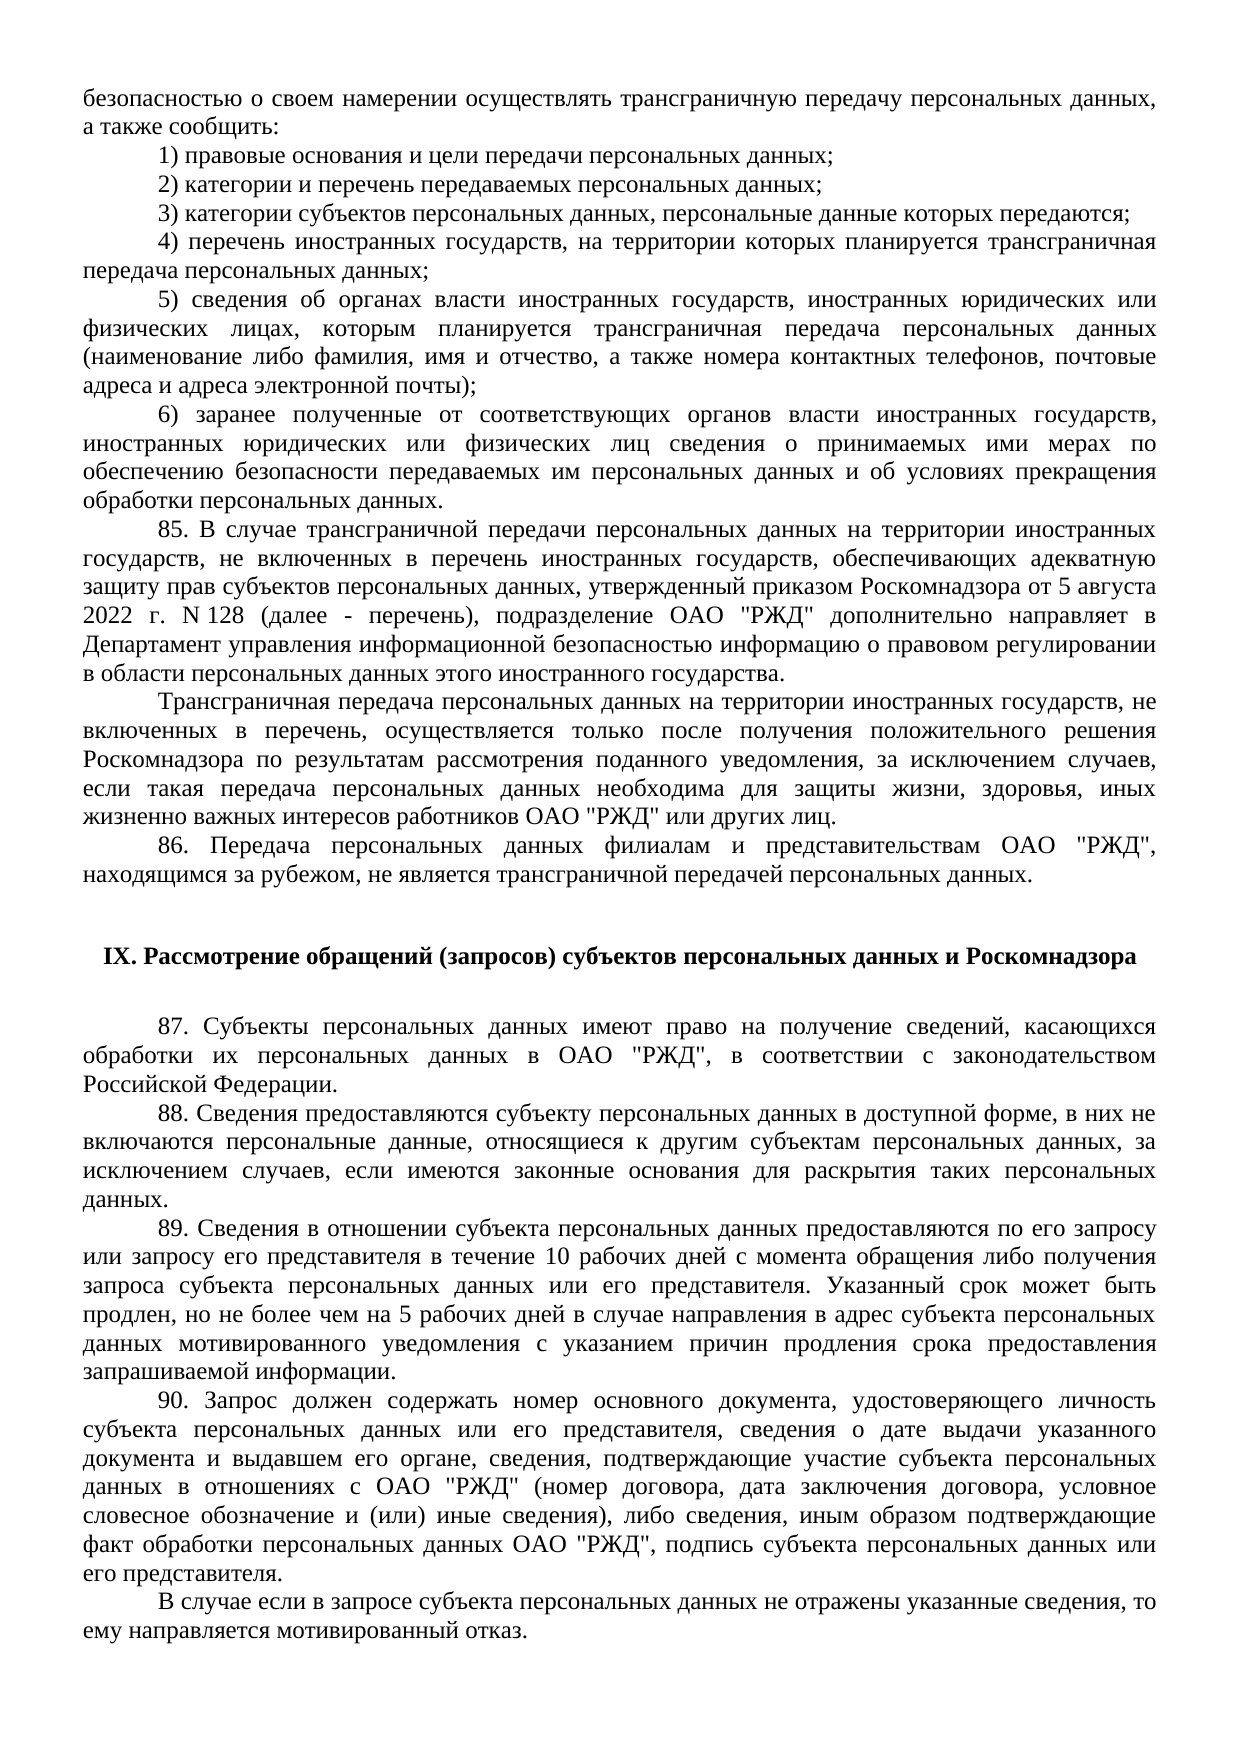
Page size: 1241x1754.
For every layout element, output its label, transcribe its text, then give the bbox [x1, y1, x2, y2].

text 2) категории и перечень передаваемых персональных данных; [83, 169, 1157, 198]
text 4) перечень иностранных государств, на территории которых планируется трансграничная передача персональных данных; [83, 226, 1157, 284]
subtitle IX. Рассмотрение обращений (запросов) субъектов персональных данных и Роскомнадзора [83, 941, 1157, 970]
text безопасностью о своем намерении осуществлять трансграничную передачу персональных данных, а также сообщить: [83, 83, 1157, 140]
text Трансграничная передача персональных данных на территории иностранных государств, не включенных в перечень, осуществляется только после получения положительного решения Роскомнадзора по результатам рассмотрения поданного уведомления, за исключением случаев, если такая передача персональных данных необходима для защиты жизни, здоровья, иных жизненно важных интересов работников ОАО "РЖД" или других лиц. [83, 686, 1157, 830]
text В случае если в запросе субъекта персональных данных не отражены указанные сведения, то ему направляется мотивированный отказ. [83, 1586, 1157, 1644]
text 1) правовые основания и цели передачи персональных данных; [83, 140, 1157, 169]
text 89. Сведения в отношении субъекта персональных данных предоставляются по его запросу или запросу его представителя в течение 10 рабочих дней с момента обращения либо получения запроса субъекта персональных данных или его представителя. Указанный срок может быть продлен, но не более чем на 5 рабочих дней в случае направления в адрес субъекта персональных данных мотивированного уведомления с указанием причин продления срока предоставления запрашиваемой информации. [83, 1213, 1157, 1385]
text 6) заранее полученные от соответствующих органов власти иностранных государств, иностранных юридических или физических лиц сведения о принимаемых ими мерах по обеспечению безопасности передаваемых им персональных данных и об условиях прекращения обработки персональных данных. [83, 399, 1157, 514]
text 88. Сведения предоставляются субъекту персональных данных в доступной форме, в них не включаются персональные данные, относящиеся к другим субъектам персональных данных, за исключением случаев, если имеются законные основания для раскрытия таких персональных данных. [83, 1098, 1157, 1213]
text 3) категории субъектов персональных данных, персональные данные которых передаются; [83, 198, 1157, 226]
text 85. В случае трансграничной передачи персональных данных на территории иностранных государств, не включенных в перечень иностранных государств, обеспечивающих адекватную защиту прав субъектов персональных данных, утвержденный приказом Роскомнадзора от 5 августа 2022 г. N 128 (далее - перечень), подразделение ОАО "РЖД" дополнительно направляет в Департамент управления информационной безопасностью информацию о правовом регулировании в области персональных данных этого иностранного государства. [83, 514, 1157, 686]
text 86. Передача персональных данных филиалам и представительствам ОАО "РЖД", находящимся за рубежом, не является трансграничной передачей персональных данных. [83, 830, 1157, 888]
text 87. Субъекты персональных данных имеют право на получение сведений, касающихся обработки их персональных данных в ОАО "РЖД", в соответствии с законодательством Российской Федерации. [83, 1011, 1157, 1098]
text 5) сведения об органах власти иностранных государств, иностранных юридических или физических лицах, которым планируется трансграничная передача персональных данных (наименование либо фамилия, имя и отчество, а также номера контактных телефонов, почтовые адреса и адреса электронной почты); [83, 284, 1157, 399]
text 90. Запрос должен содержать номер основного документа, удостоверяющего личность субъекта персональных данных или его представителя, сведения о дате выдачи указанного документа и выдавшем его органе, сведения, подтверждающие участие субъекта персональных данных в отношениях с ОАО "РЖД" (номер договора, дата заключения договора, условное словесное обозначение и (или) иные сведения), либо сведения, иным образом подтверждающие факт обработки персональных данных ОАО "РЖД", подпись субъекта персональных данных или его представителя. [83, 1385, 1157, 1586]
